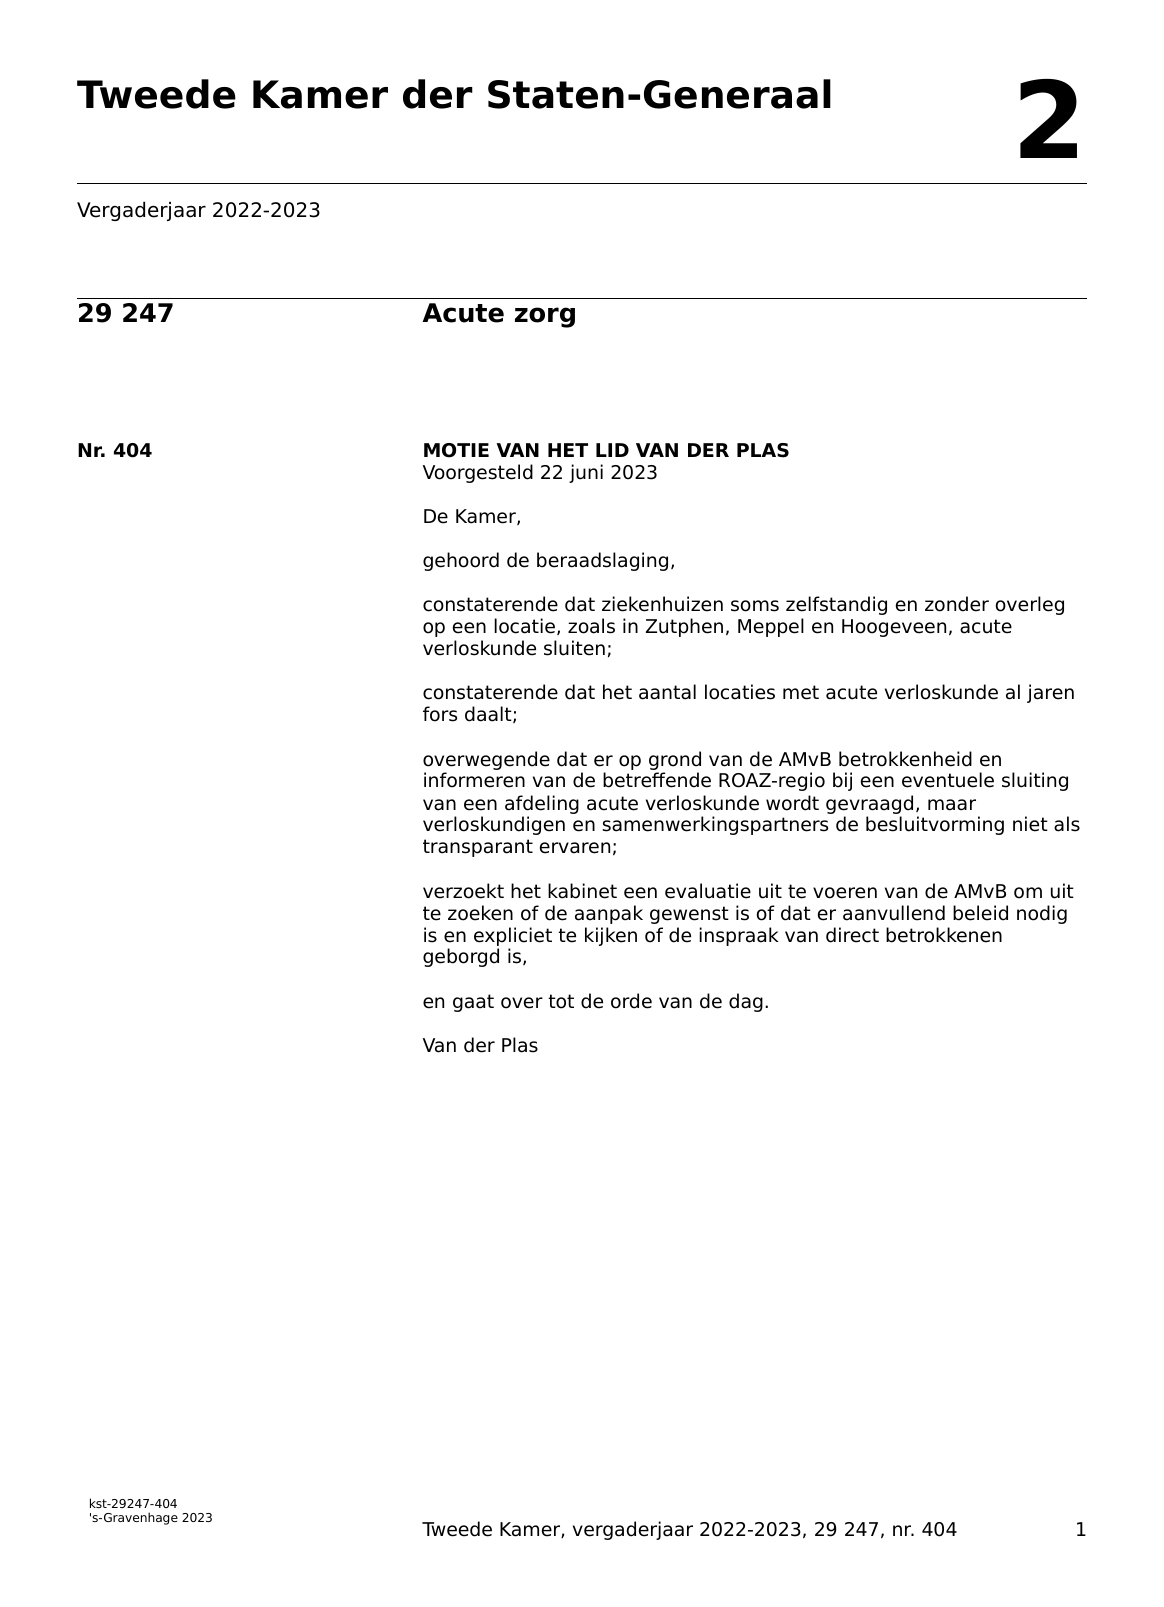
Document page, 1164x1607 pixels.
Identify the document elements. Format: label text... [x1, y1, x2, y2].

table_cell Vergaderjaar 2022-2023 [77, 184, 1087, 298]
text gehoord de beraadslaging, [422, 550, 1087, 572]
text De Kamer, [422, 506, 1087, 528]
text overwegende dat er op grond van de AMvB betrokkenheid en informeren van de betreffende ROAZ-regio bij een eventuele sluiting van een afdeling acute verloskunde wordt gevraagd, maar verloskundigen en samenwerkingspartners de besluitvorming niet als transparant ervaren; [422, 748, 1087, 858]
text en gaat over tot de orde van de dag. [422, 991, 1087, 1013]
table_header Tweede Kamer der Staten-Generaal [77, 59, 886, 183]
table_header 2 [886, 59, 1087, 183]
text kst-29247-404 [88, 1497, 323, 1511]
text Van der Plas [422, 1035, 1087, 1057]
text Voorgesteld 22 juni 2023 [422, 462, 1087, 484]
text constaterende dat het aantal locaties met acute verloskunde al jaren fors daalt; [422, 682, 1087, 726]
subtitle 29 247 Acute zorg [77, 299, 1087, 329]
text 's-Gravenhage 2023 [88, 1511, 323, 1525]
text verzoekt het kabinet een evaluatie uit te voeren van de AMvB om uit te zoeken of de aanpak gewenst is of dat er aanvullend beleid nodig is en expliciet te kijken of de inspraak van direct betrokkenen geborgd is, [422, 881, 1087, 968]
subtitle Nr. 404 MOTIE VAN HET LID VAN DER PLAS [77, 440, 1087, 462]
text constaterende dat ziekenhuizen soms zelfstandig en zonder overleg op een locatie, zoals in Zutphen, Meppel en Hoogeveen, acute verloskunde sluiten; [422, 594, 1087, 660]
